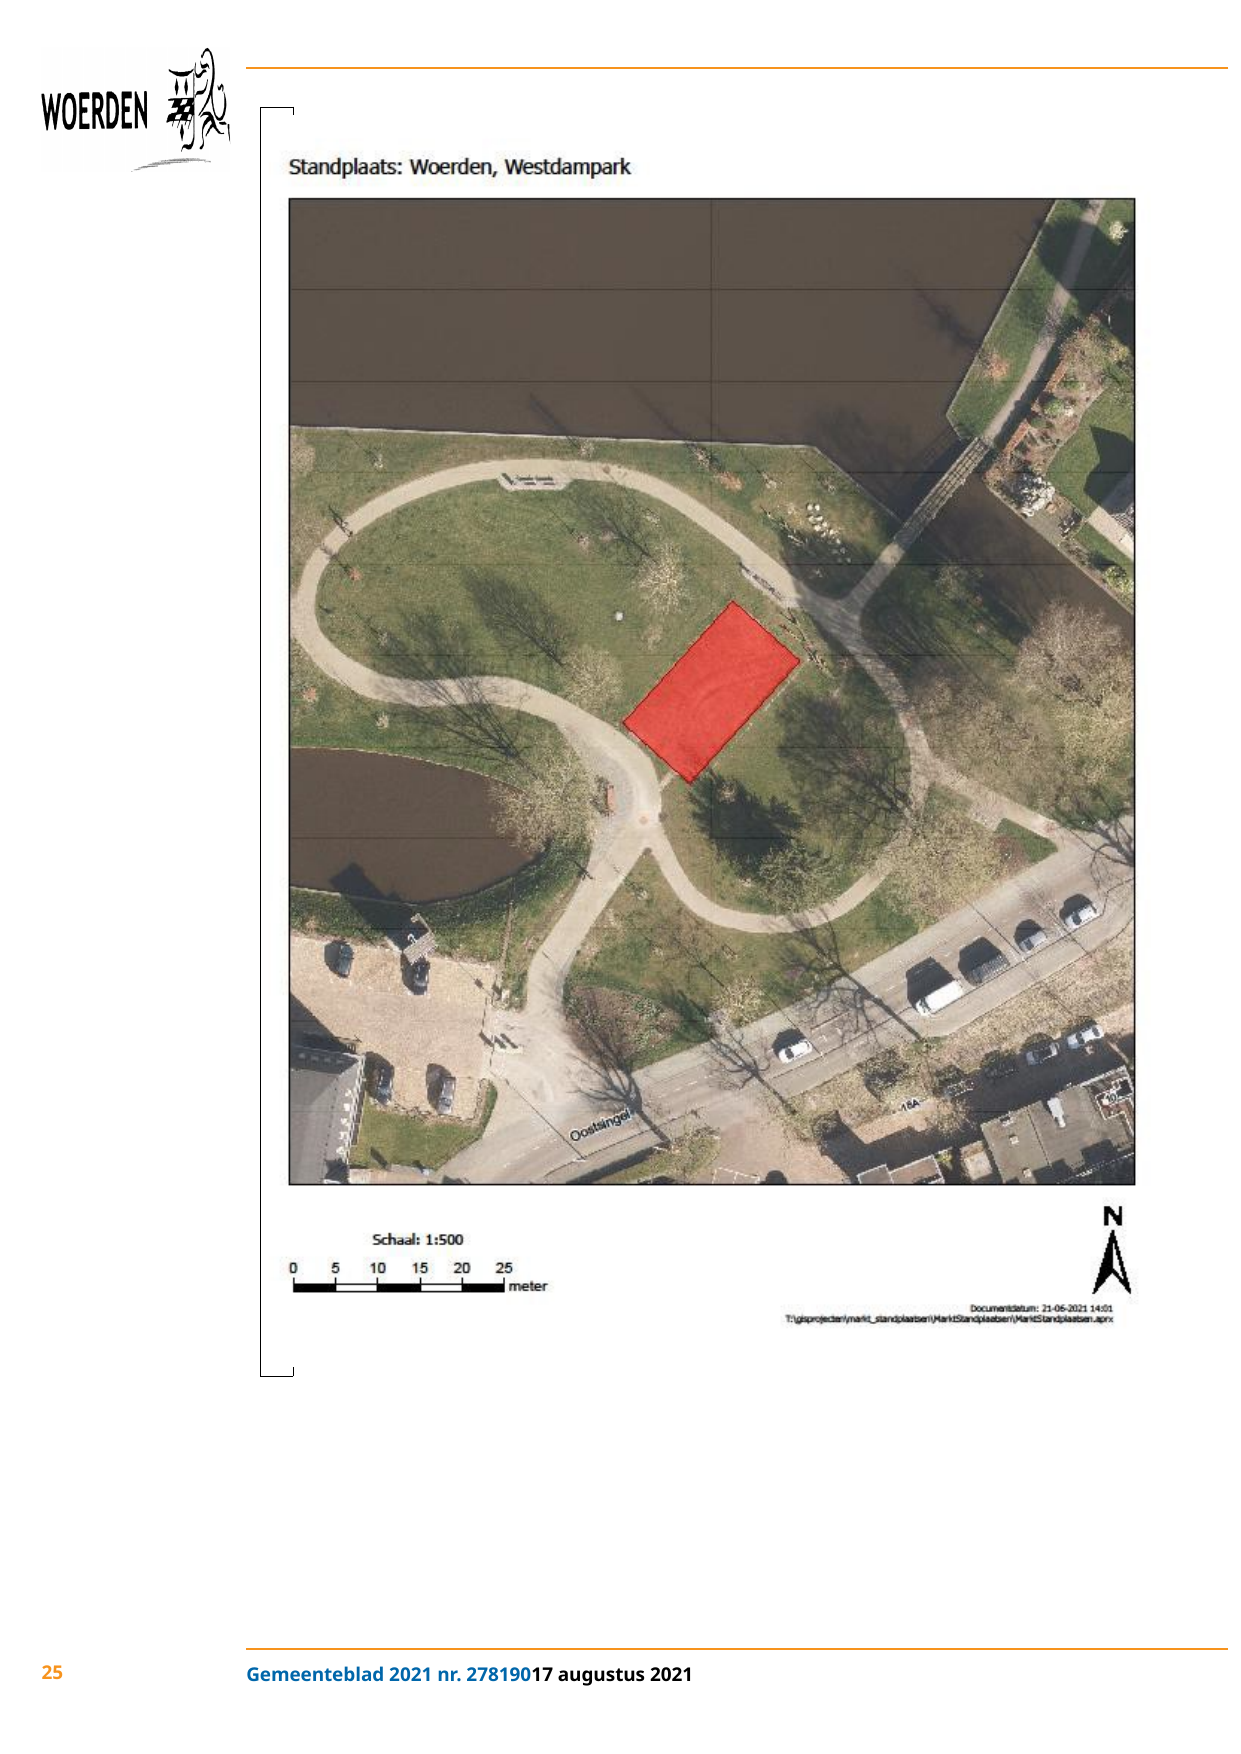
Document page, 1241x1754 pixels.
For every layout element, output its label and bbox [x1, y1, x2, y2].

picture [268, 115, 1155, 1367]
picture [41, 47, 231, 172]
